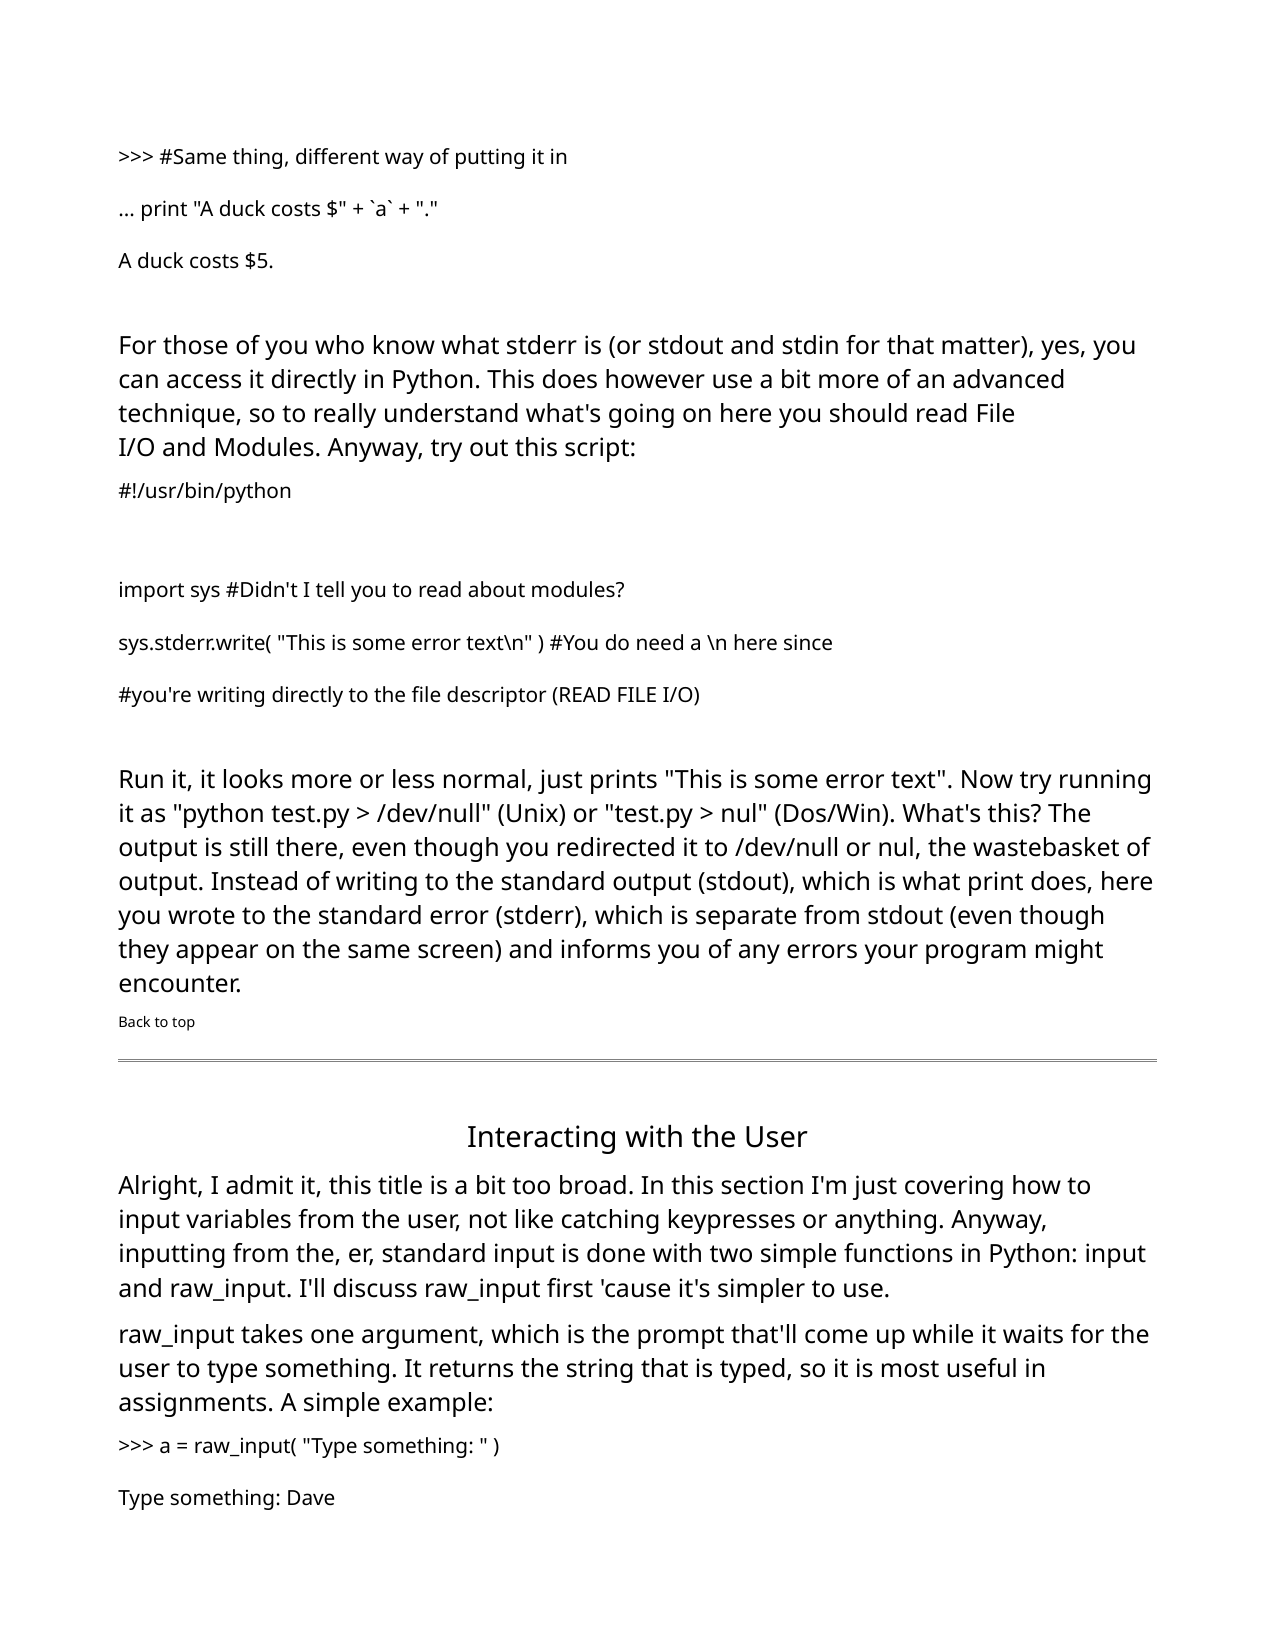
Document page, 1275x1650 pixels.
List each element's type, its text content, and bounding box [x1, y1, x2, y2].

text >>> #Same thing, different way of putting it in [118, 142, 1157, 170]
text Type something: Dave [118, 1483, 1157, 1512]
text ... print "A duck costs $" + `a` + "." [118, 194, 1157, 222]
text #you're writing directly to the file descriptor (READ FILE I/O) [118, 680, 1157, 708]
text raw_input takes one argument, which is the prompt that'll come up while it waits for the user to type something. It returns the string that is typed, so it is most useful in assignments. A simple example: [118, 1317, 1157, 1419]
text Alright, I admit it, this title is a bit too broad. In this section I'm just covering how to input variables from the user, not like catching keypresses or anything. Anyway, inputting from the, er, standard input is done with two simple functions in Python: input and raw_input. I'll discuss raw_input first 'cause it's simpler to use. [118, 1168, 1157, 1304]
text >>> a = raw_input( "Type something: " ) [118, 1431, 1157, 1460]
text For those of you who know what stderr is (or stdout and stdin for that matter), yes, you can access it directly in Python. This does however use a bit more of an advanced technique, so to really understand what's going on here you should read File I/O and Modules. Anyway, try out this script: [118, 327, 1157, 464]
text import sys #Didn't I tell you to read about modules? [118, 576, 1157, 604]
text #!/usr/bin/python [118, 476, 1157, 505]
text Back to top [118, 1012, 1157, 1032]
subtitle Interacting with the User [118, 1116, 1157, 1156]
text A duck costs $5. [118, 246, 1157, 274]
text Run it, it looks more or less normal, just prints "This is some error text". Now try running it as "python test.py > /dev/null" (Unix) or "test.py > nul" (Dos/Win). What's this? The output is still there, even though you redirected it to /dev/null or nul, the wastebasket of output. Instead of writing to the standard output (stdout), which is what print does, here you wrote to the standard error (stderr), which is separate from stdout (even though they appear on the same screen) and informs you of any errors your program might encounter. [118, 761, 1157, 1000]
text sys.stderr.write( "This is some error text\n" ) #You do need a \n here since [118, 628, 1157, 656]
